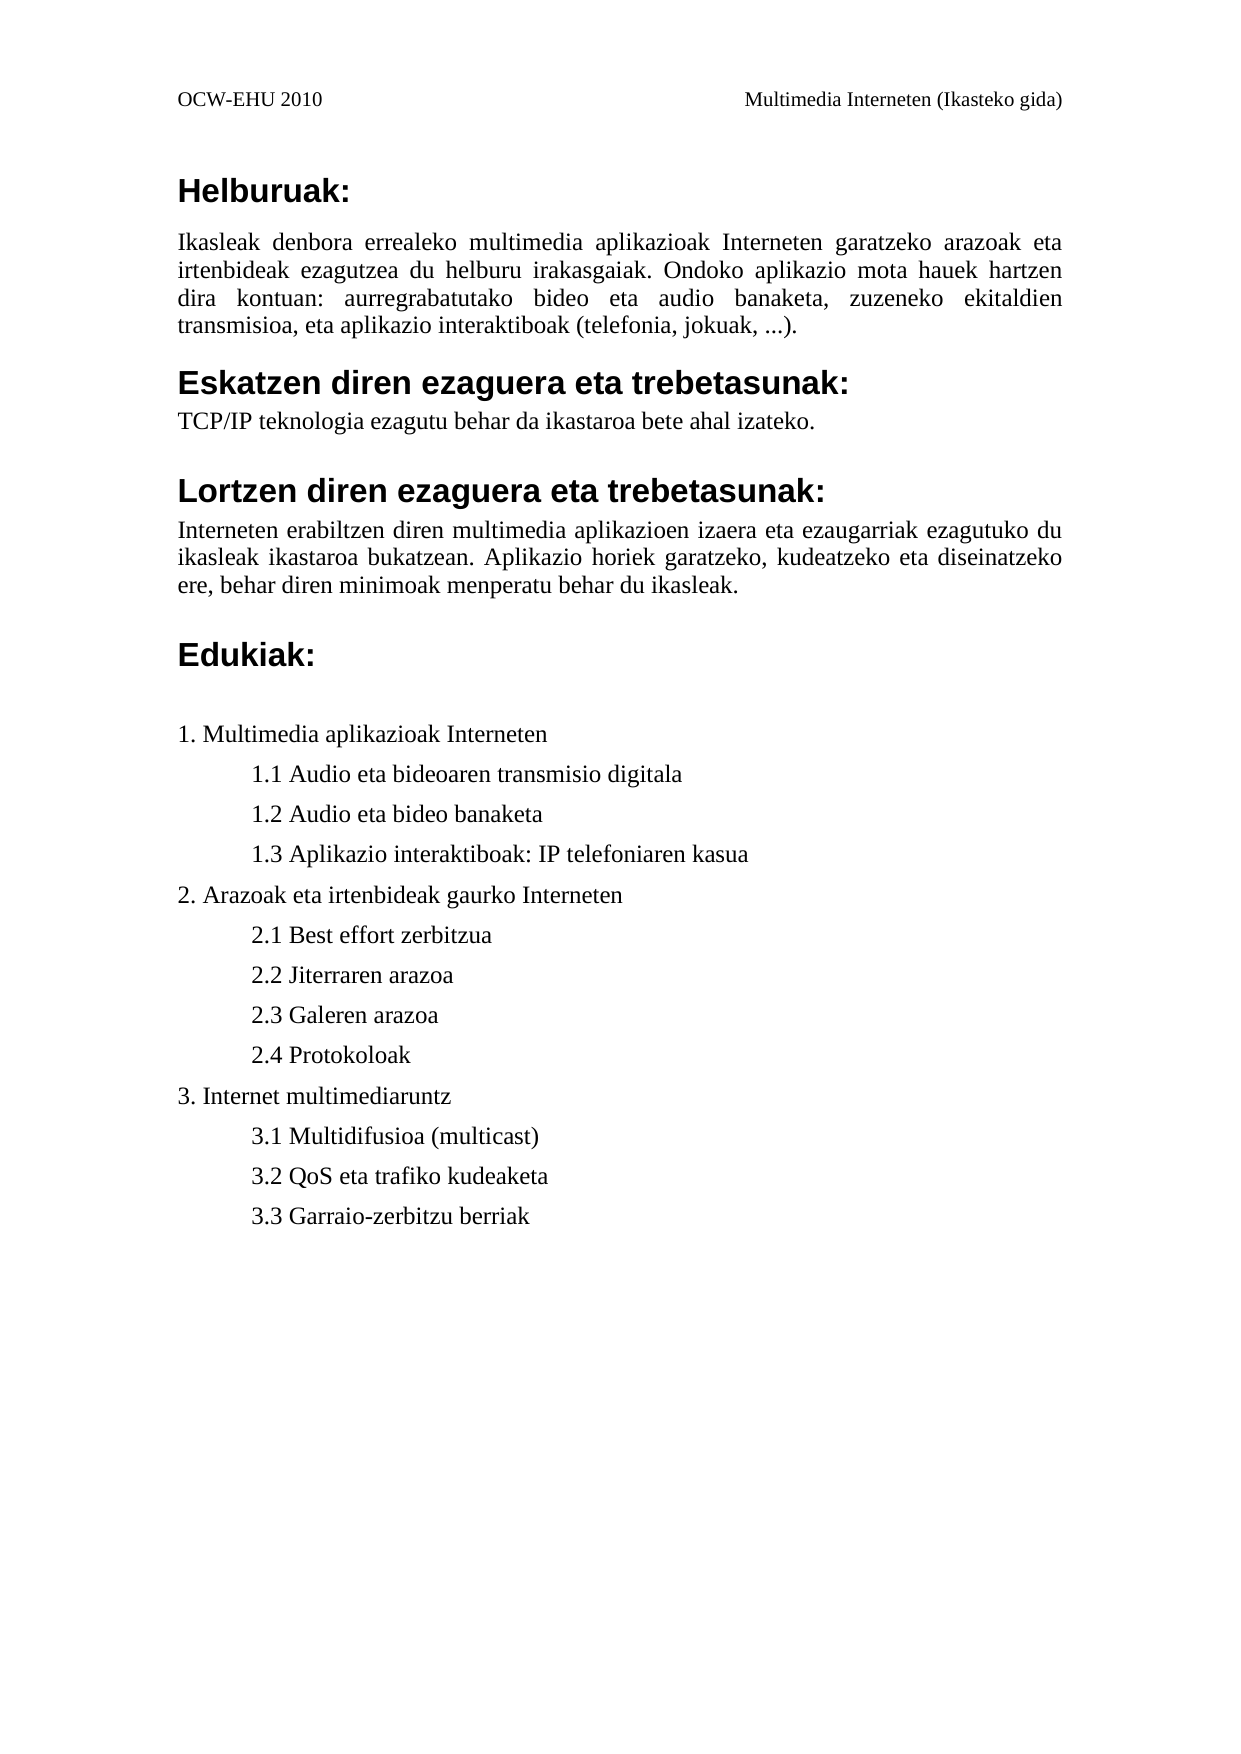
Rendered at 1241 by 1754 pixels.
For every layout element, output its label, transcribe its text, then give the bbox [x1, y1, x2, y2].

text 1.3 Aplikazio interaktiboak: IP telefoniaren kasua [251, 841, 1063, 868]
subtitle Helburuak: [177, 173, 1063, 209]
text 1.1 Audio eta bideoaren transmisio digitala [251, 760, 1063, 788]
text 3.2 QoS eta trafiko kudeaketa [251, 1162, 1063, 1190]
text TCP/IP teknologia ezagutu behar da ikastaroa bete ahal izateko. [177, 407, 1063, 435]
text 1.2 Audio eta bideo banaketa [251, 800, 1063, 828]
text Interneten erabiltzen diren multimedia aplikazioen izaera eta ezaugarriak ezagutuko du ikasleak ikastaroa bukatzean. Aplikazio horiek garatzeko, kudeatzeko eta diseinatzeko ere, behar diren minimoak menperatu behar du ikasleak. [177, 516, 1063, 599]
text 2.3 Galeren arazoa [251, 1001, 1063, 1029]
subtitle Eskatzen diren ezaguera eta trebetasunak: [177, 364, 1063, 401]
text 2.1 Best effort zerbitzua [251, 921, 1063, 949]
subtitle Lortzen diren ezaguera eta trebetasunak: [177, 473, 1063, 509]
text Ikasleak denbora errealeko multimedia aplikazioak Interneten garatzeko arazoak eta irtenbideak ezagutzea du helburu irakasgaiak. Ondoko aplikazio mota hauek hartzen dira kontuan: aurregrabatutako bideo eta audio banaketa, zuzeneko ekitaldien transmisioa, eta aplikazio interaktiboak (telefonia, jokuak, ...). [177, 228, 1063, 339]
text 3.3 Garraio-zerbitzu berriak [251, 1202, 1063, 1230]
text 3.1 Multidifusioa (multicast) [251, 1122, 1063, 1150]
text 2.2 Jiterraren arazoa [251, 961, 1063, 989]
text 3. Internet multimediaruntz [177, 1082, 1063, 1109]
text 2. Arazoak eta irtenbideak gaurko Interneten [177, 881, 1063, 908]
text 1. Multimedia aplikazioak Interneten [177, 720, 1063, 748]
text 2.4 Protokoloak [251, 1042, 1063, 1069]
subtitle Edukiak: [177, 636, 1063, 673]
